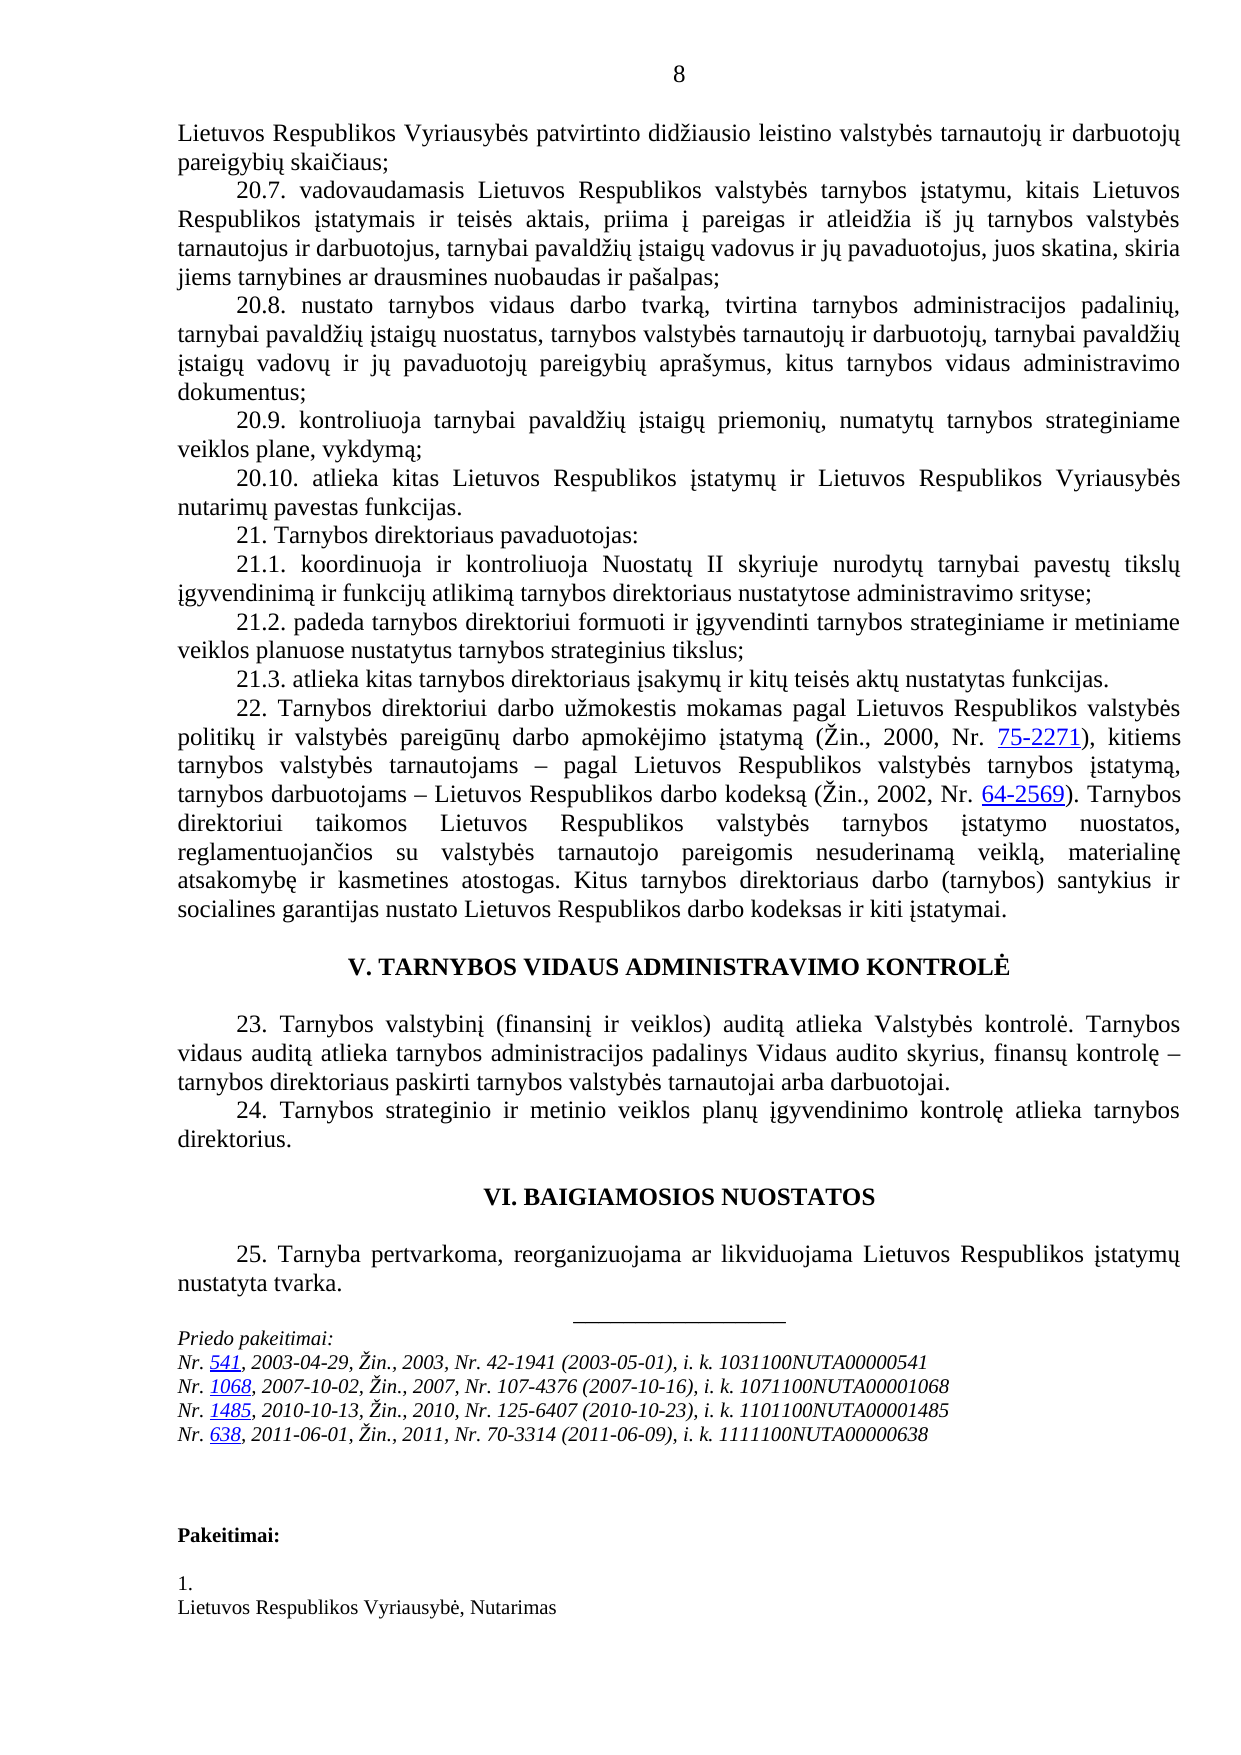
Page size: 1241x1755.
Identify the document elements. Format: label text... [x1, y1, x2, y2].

text 20.7. vadovaudamasis Lietuvos Respublikos valstybės tarnybos įstatymu, kitais Lietuvos Respublikos įstatymais ir teisės aktais, priima į pareigas ir atleidžia iš jų tarnybos valstybės tarnautojus ir darbuotojus, tarnybai pavaldžių įstaigų vadovus ir jų pavaduotojus, juos skatina, skiria jiems tarnybines ar drausmines nuobaudas ir pašalpas; [177, 176, 1181, 291]
text 20.8. nustato tarnybos vidaus darbo tvarką, tvirtina tarnybos administracijos padalinių, tarnybai pavaldžių įstaigų nuostatus, tarnybos valstybės tarnautojų ir darbuotojų, tarnybai pavaldžių įstaigų vadovų ir jų pavaduotojų pareigybių aprašymus, kitus tarnybos vidaus administravimo dokumentus; [177, 291, 1181, 406]
text Priedo pakeitimai: [177, 1326, 1181, 1350]
text 21. Tarnybos direktoriaus pavaduotojas: [177, 521, 1181, 549]
text 22. Tarnybos direktoriui darbo užmokestis mokamas pagal Lietuvos Respublikos valstybės politikų ir valstybės pareigūnų darbo apmokėjimo įstatymą (Žin., 2000, Nr. 75-2271), kitiems tarnybos valstybės tarnautojams – pagal Lietuvos Respublikos valstybės tarnybos įstatymą, tarnybos darbuotojams – Lietuvos Respublikos darbo kodeksą (Žin., 2002, Nr. 64-2569). Tarnybos direktoriui taikomos Lietuvos Respublikos valstybės tarnybos įstatymo nuostatos, reglamentuojančios su valstybės tarnautojo pareigomis nesuderinamą veiklą, materialinę atsakomybę ir kasmetines atostogas. Kitus tarnybos direktoriaus darbo (tarnybos) santykius ir socialines garantijas nustato Lietuvos Respublikos darbo kodeksas ir kiti įstatymai. [177, 693, 1181, 923]
text Nr. 638, 2011-06-01, Žin., 2011, Nr. 70-3314 (2011-06-09), i. k. 1111100NUTA00000638 [177, 1422, 1181, 1446]
text 21.1. koordinuoja ir kontroliuoja Nuostatų II skyriuje nurodytų tarnybai pavestų tikslų įgyvendinimą ir funkcijų atlikimą tarnybos direktoriaus nustatytose administravimo srityse; [177, 549, 1181, 607]
text Lietuvos Respublikos Vyriausybė, Nutarimas [177, 1595, 1181, 1619]
text V. TARNYBOS VIDAUS ADMINISTRAVIMO KONTROLĖ [177, 952, 1181, 981]
text _________________ [177, 1297, 1181, 1326]
text 20.10. atlieka kitas Lietuvos Respublikos įstatymų ir Lietuvos Respublikos Vyriausybės nutarimų pavestas funkcijas. [177, 463, 1181, 521]
text Nr. 541, 2003-04-29, Žin., 2003, Nr. 42-1941 (2003-05-01), i. k. 1031100NUTA00000541 [177, 1350, 1181, 1374]
text Nr. 1485, 2010-10-13, Žin., 2010, Nr. 125-6407 (2010-10-23), i. k. 1101100NUTA00001485 [177, 1398, 1181, 1422]
text Lietuvos Respublikos Vyriausybės patvirtinto didžiausio leistino valstybės tarnautojų ir darbuotojų pareigybių skaičiaus; [177, 118, 1181, 176]
text Nr. 1068, 2007-10-02, Žin., 2007, Nr. 107-4376 (2007-10-16), i. k. 1071100NUTA00001068 [177, 1374, 1181, 1398]
text VI. BAIGIAMOSIOS NUOSTATOS [177, 1182, 1181, 1211]
text 20.9. kontroliuoja tarnybai pavaldžių įstaigų priemonių, numatytų tarnybos strateginiame veiklos plane, vykdymą; [177, 406, 1181, 463]
text 24. Tarnybos strateginio ir metinio veiklos planų įgyvendinimo kontrolę atlieka tarnybos direktorius. [177, 1096, 1181, 1153]
text 25. Tarnyba pertvarkoma, reorganizuojama ar likviduojama Lietuvos Respublikos įstatymų nustatyta tvarka. [177, 1239, 1181, 1297]
text 21.3. atlieka kitas tarnybos direktoriaus įsakymų ir kitų teisės aktų nustatytas funkcijas. [177, 664, 1181, 693]
text 21.2. padeda tarnybos direktoriui formuoti ir įgyvendinti tarnybos strateginiame ir metiniame veiklos planuose nustatytus tarnybos strateginius tikslus; [177, 607, 1181, 664]
text 23. Tarnybos valstybinį (finansinį ir veiklos) auditą atlieka Valstybės kontrolė. Tarnybos vidaus auditą atlieka tarnybos administracijos padalinys Vidaus audito skyrius, finansų kontrolę – tarnybos direktoriaus paskirti tarnybos valstybės tarnautojai arba darbuotojai. [177, 1009, 1181, 1096]
text 1. [177, 1571, 1181, 1595]
text Pakeitimai: [177, 1523, 1181, 1547]
